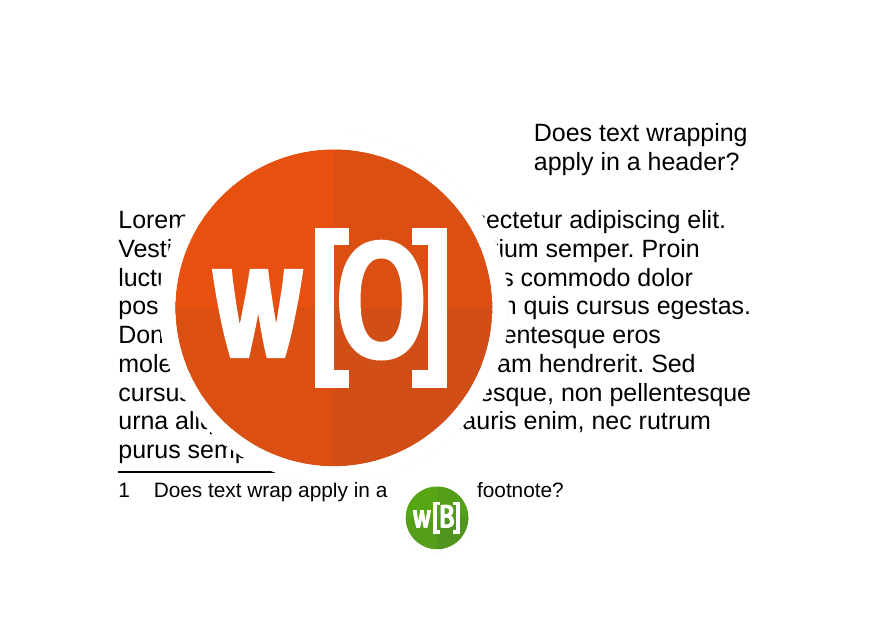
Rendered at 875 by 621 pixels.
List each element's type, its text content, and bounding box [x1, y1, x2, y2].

text Does text wrap apply in a footnote? [118, 478, 756, 502]
text Lorem ipsum dolor sit amet, consectetur adipiscing elit. Vestibulum consequat mi quis pretium semper. Proin luctus orci ac neque venenatis, quis commodo dolor posuere. Curabitur dignissim sapien quis cursus egestas. Donec blandit auctor arcu, nec pellentesque eros molestie eget. In consectetur aliquam hendrerit. Sed cursus mauris vitae ligula pellentesque, non pellentesque urna aliquet. Fusce placerat mauris enim, nec rutrum purus semper vel. [415, 205, 756, 464]
text Lorem ipsum dolor sit amet, consectetur adipiscing elit. Vestibulum consequat mi quis pretium semper. Proin luctus orci ac neque venenatis, quis commodo dolor posuere. Curabitur dignissim sapien quis cursus egestas. Donec blandit auctor arcu, nec pellentesque eros molestie eget. In consectetur aliquam hendrerit. Sed cursus mauris vitae ligula pellentesque, non pellentesque urna aliquet. Fusce placerat mauris enim, nec rutrum purus semper vel. [118, 205, 253, 464]
